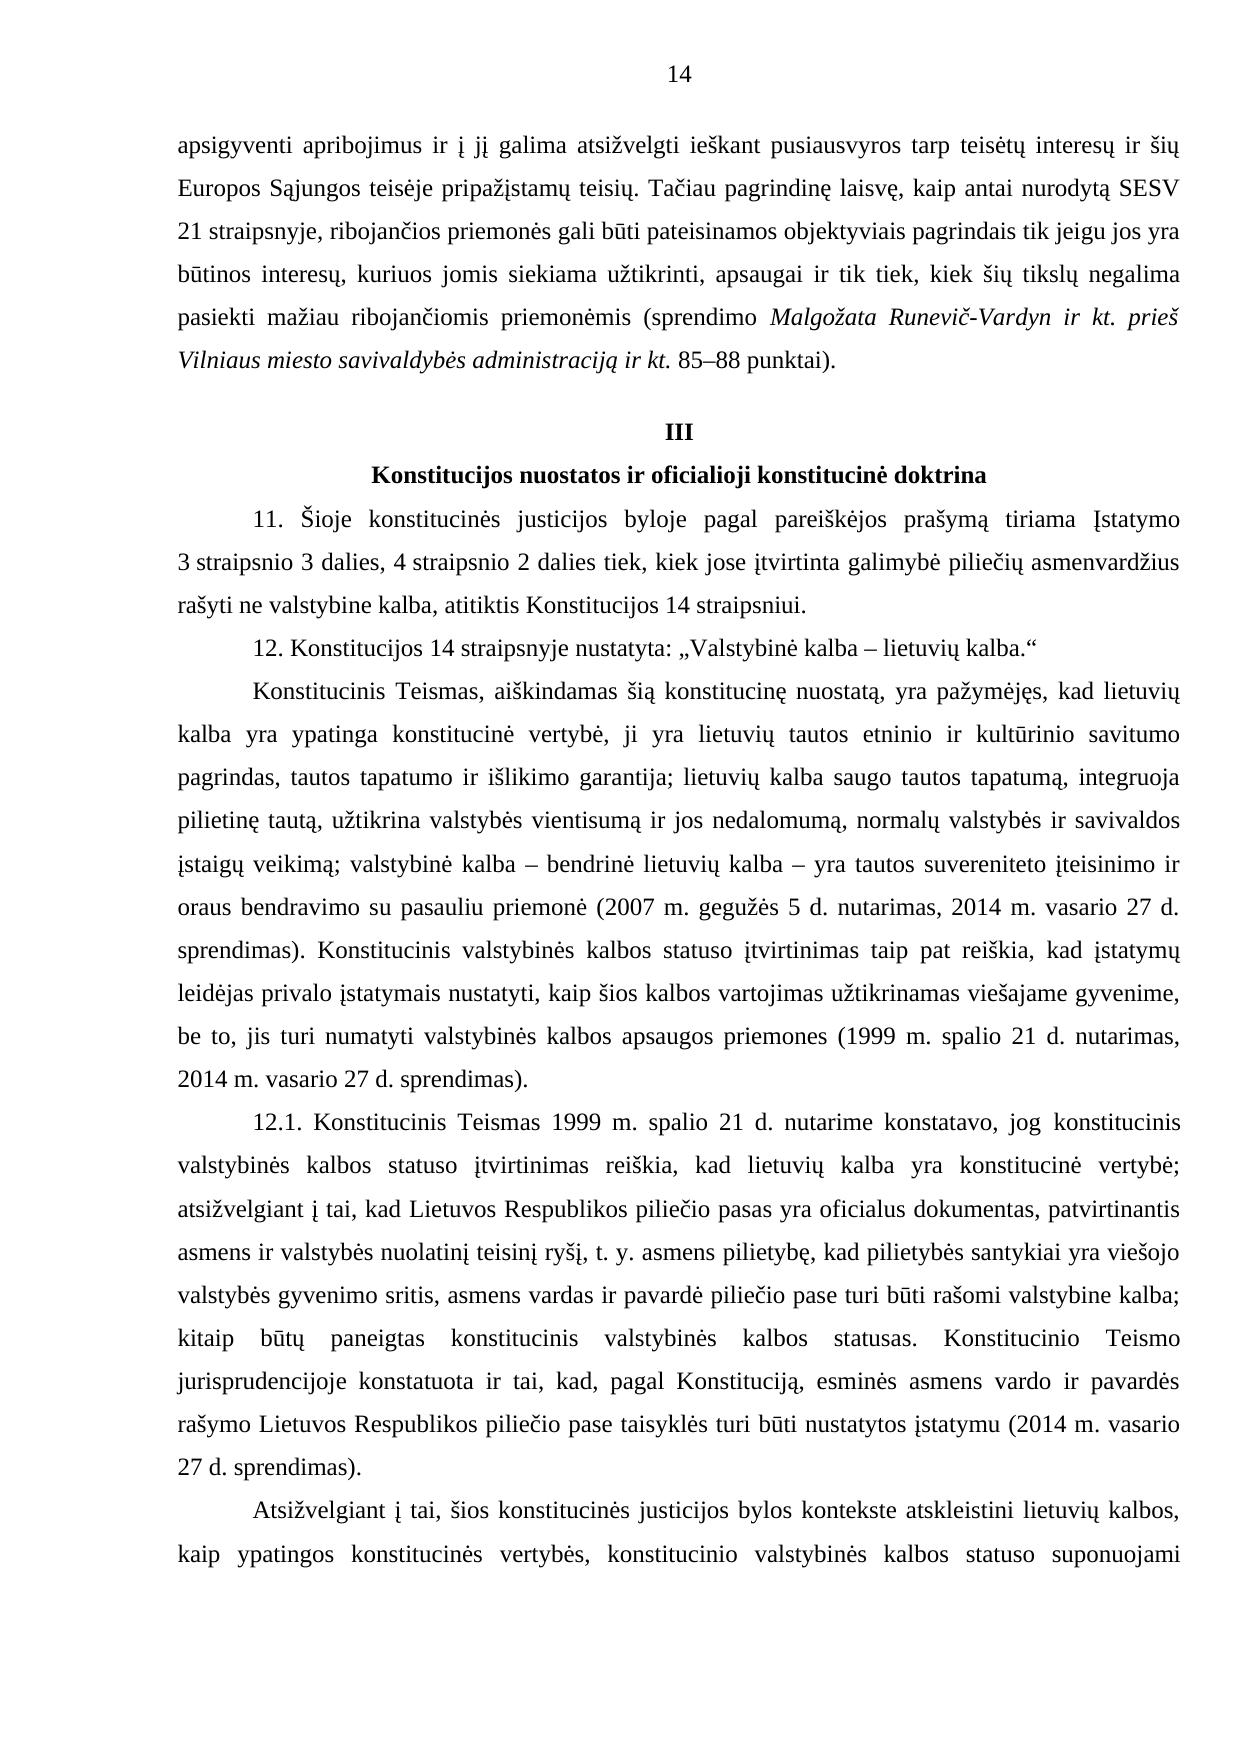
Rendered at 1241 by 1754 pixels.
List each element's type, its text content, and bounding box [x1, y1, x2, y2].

text III [177, 417, 1181, 446]
text apsigyventi apribojimus ir į jį galima atsižvelgti ieškant pusiausvyros tarp teisėtų interesų ir šių Europos Sąjungos teisėje pripažįstamų teisių. Tačiau pagrindinę laisvę, kaip antai nurodytą SESV 21 straipsnyje, ribojančios priemonės gali būti pateisinamos objektyviais pagrindais tik jeigu jos yra būtinos interesų, kuriuos jomis siekiama užtikrinti, apsaugai ir tik tiek, kiek šių tikslų negalima pasiekti mažiau ribojančiomis priemonėmis (sprendimo Malgožata Runevič-Vardyn ir kt. prieš Vilniaus miesto savivaldybės administraciją ir kt. 85–88 punktai). [177, 130, 1181, 374]
text 12.1. Konstitucinis Teismas 1999 m. spalio 21 d. nutarime konstatavo, jog konstitucinis valstybinės kalbos statuso įtvirtinimas reiškia, kad lietuvių kalba yra konstitucinė vertybė; atsižvelgiant į tai, kad Lietuvos Respublikos piliečio pasas yra oficialus dokumentas, patvirtinantis asmens ir valstybės nuolatinį teisinį ryšį, t. y. asmens pilietybę, kad pilietybės santykiai yra viešojo valstybės gyvenimo sritis, asmens vardas ir pavardė piliečio pase turi būti rašomi valstybine kalba; kitaip būtų paneigtas konstitucinis valstybinės kalbos statusas. Konstitucinio Teismo jurisprudencijoje konstatuota ir tai, kad, pagal Konstituciją, esminės asmens vardo ir pavardės rašymo Lietuvos Respublikos piliečio pase taisyklės turi būti nustatytos įstatymu (2014 m. vasario 27 d. sprendimas). [177, 1107, 1181, 1481]
text Atsižvelgiant į tai, šios konstitucinės justicijos bylos kontekste atskleistini lietuvių kalbos, kaip ypatingos konstitucinės vertybės, konstitucinio valstybinės kalbos statuso suponuojami [177, 1496, 1181, 1567]
text Konstitucijos nuostatos ir oficialioji konstitucinė doktrina [177, 461, 1181, 489]
text Konstitucinis Teismas, aiškindamas šią konstitucinę nuostatą, yra pažymėjęs, kad lietuvių kalba yra ypatinga konstitucinė vertybė, ji yra lietuvių tautos etninio ir kultūrinio savitumo pagrindas, tautos tapatumo ir išlikimo garantija; lietuvių kalba saugo tautos tapatumą, integruoja pilietinę tautą, užtikrina valstybės vientisumą ir jos nedalomumą, normalų valstybės ir savivaldos įstaigų veikimą; valstybinė kalba – bendrinė lietuvių kalba – yra tautos suvereniteto įteisinimo ir oraus bendravimo su pasauliu priemonė (2007 m. gegužės 5 d. nutarimas, 2014 m. vasario 27 d. sprendimas). Konstitucinis valstybinės kalbos statuso įtvirtinimas taip pat reiškia, kad įstatymų leidėjas privalo įstatymais nustatyti, kaip šios kalbos vartojimas užtikrinamas viešajame gyvenime, be to, jis turi numatyti valstybinės kalbos apsaugos priemones (1999 m. spalio 21 d. nutarimas, 2014 m. vasario 27 d. sprendimas). [177, 676, 1181, 1093]
text 12. Konstitucijos 14 straipsnyje nustatyta: „Valstybinė kalba – lietuvių kalba.“ [177, 633, 1181, 662]
text 11. Šioje konstitucinės justicijos byloje pagal pareiškėjos prašymą tiriama Įstatymo 3 straipsnio 3 dalies, 4 straipsnio 2 dalies tiek, kiek jose įtvirtinta galimybė piliečių asmenvardžius rašyti ne valstybine kalba, atitiktis Konstitucijos 14 straipsniui. [177, 504, 1181, 619]
